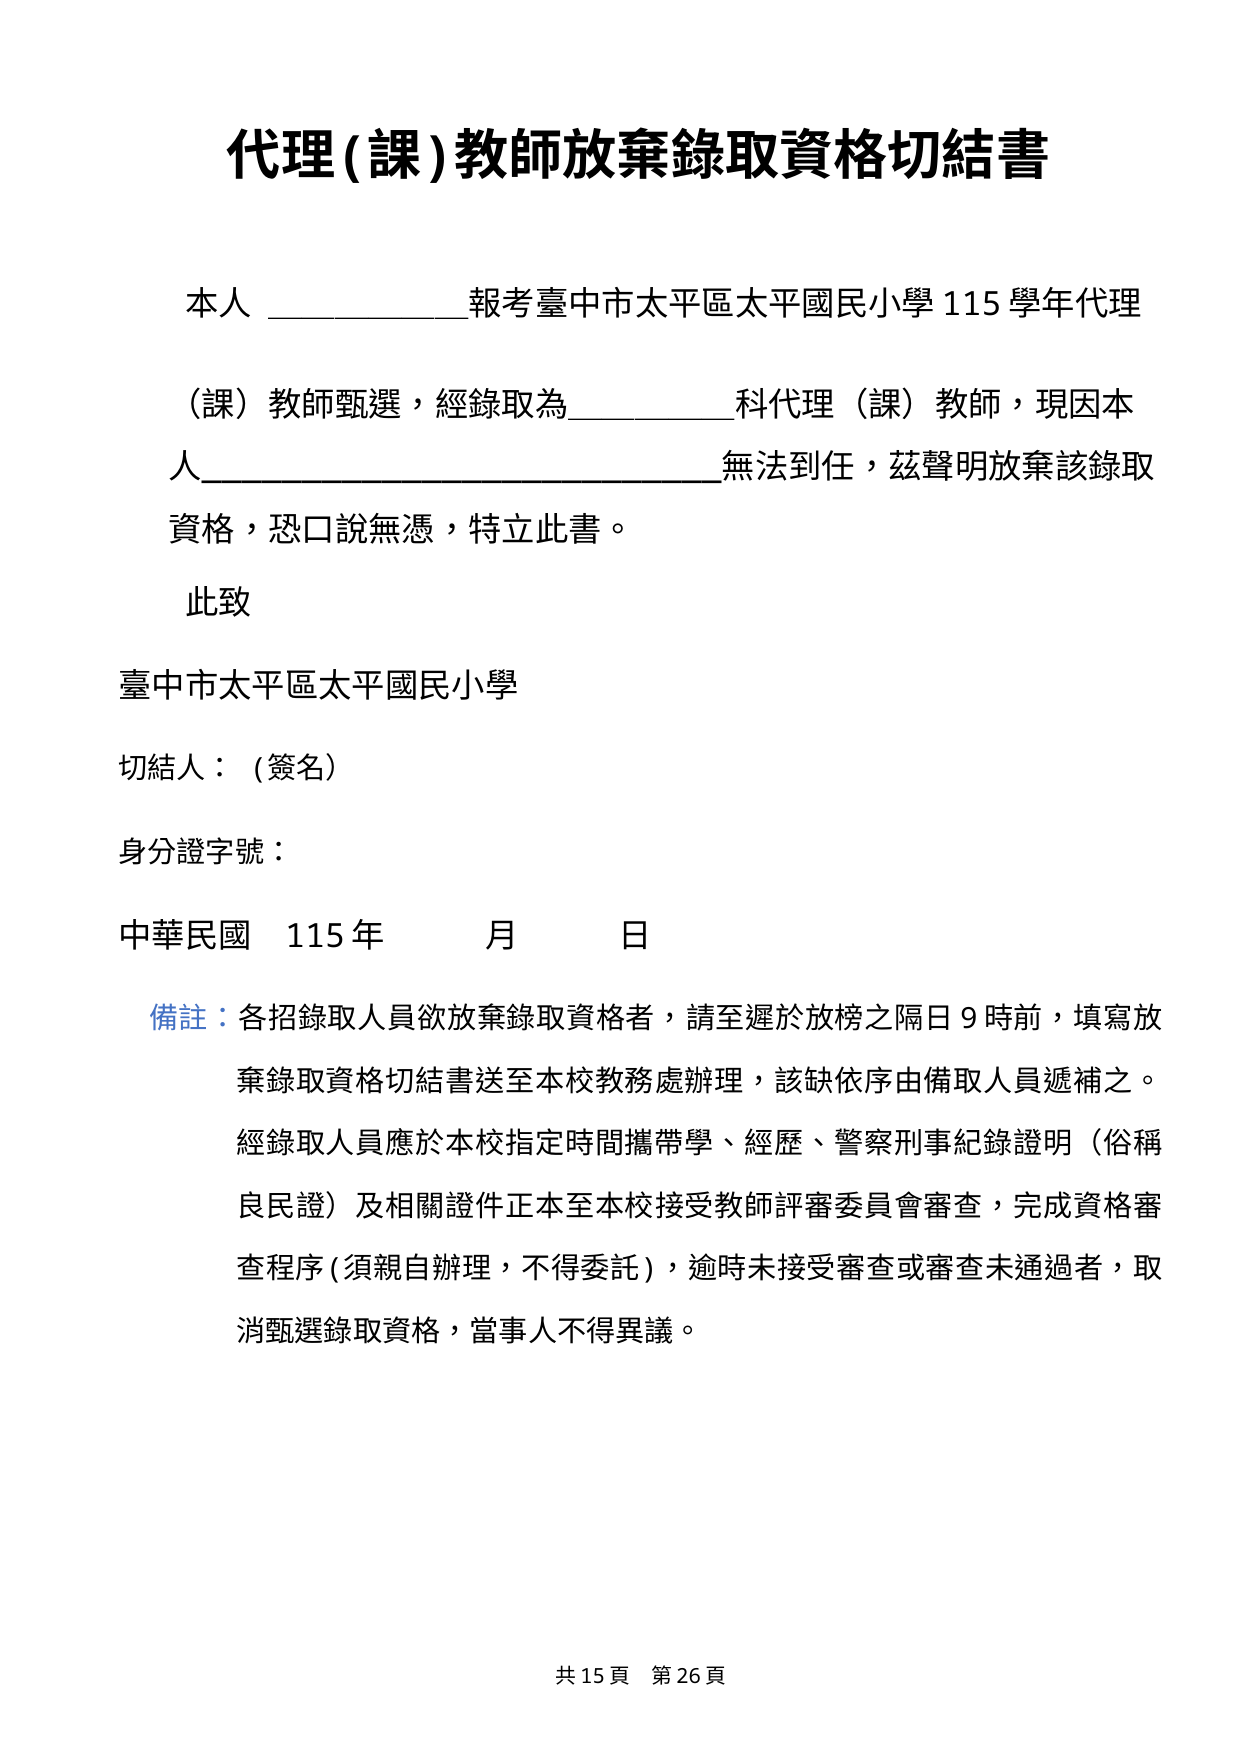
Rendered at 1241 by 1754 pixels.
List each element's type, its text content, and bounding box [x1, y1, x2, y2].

text 備註：各招錄取人員欲放棄錄取資格者，請至遲於放榜之隔日9時前，填寫放棄錄取資格切結書送至本校教務處辦理，該缺依序由備取人員遞補之。經錄取人員應於本校指定時間攜帶學、經歷、警察刑事紀錄證明（俗稱良民證）及相關證件正本至本校接受教師評審委員會審查，完成資格審查程序(須親自辦理，不得委託)，逾時未接受審查或審查未通過者，取消甄選錄取資格，當事人不得異議。 [149, 974, 1162, 1349]
text 身分證字號： [118, 808, 1162, 870]
text 本人 ＿＿＿＿＿＿報考臺中市太平區太平國民小學115學年代理 [118, 260, 1162, 322]
text 代理(課)教師放棄錄取資格切結書 [118, 78, 1162, 203]
text 切結人： (簽名） [118, 724, 1162, 787]
text 臺中市太平區太平國民小學 [118, 641, 1162, 704]
text 此致 [118, 558, 1162, 620]
text 中華民國 115年 月 日 [118, 891, 1162, 954]
text （課）教師甄選，經錄取為＿＿＿＿＿科代理（課）教師，現因本人__________________________無法到任，茲聲明放棄該錄取資格，恐口說無憑，特立此書。 [168, 360, 1162, 547]
